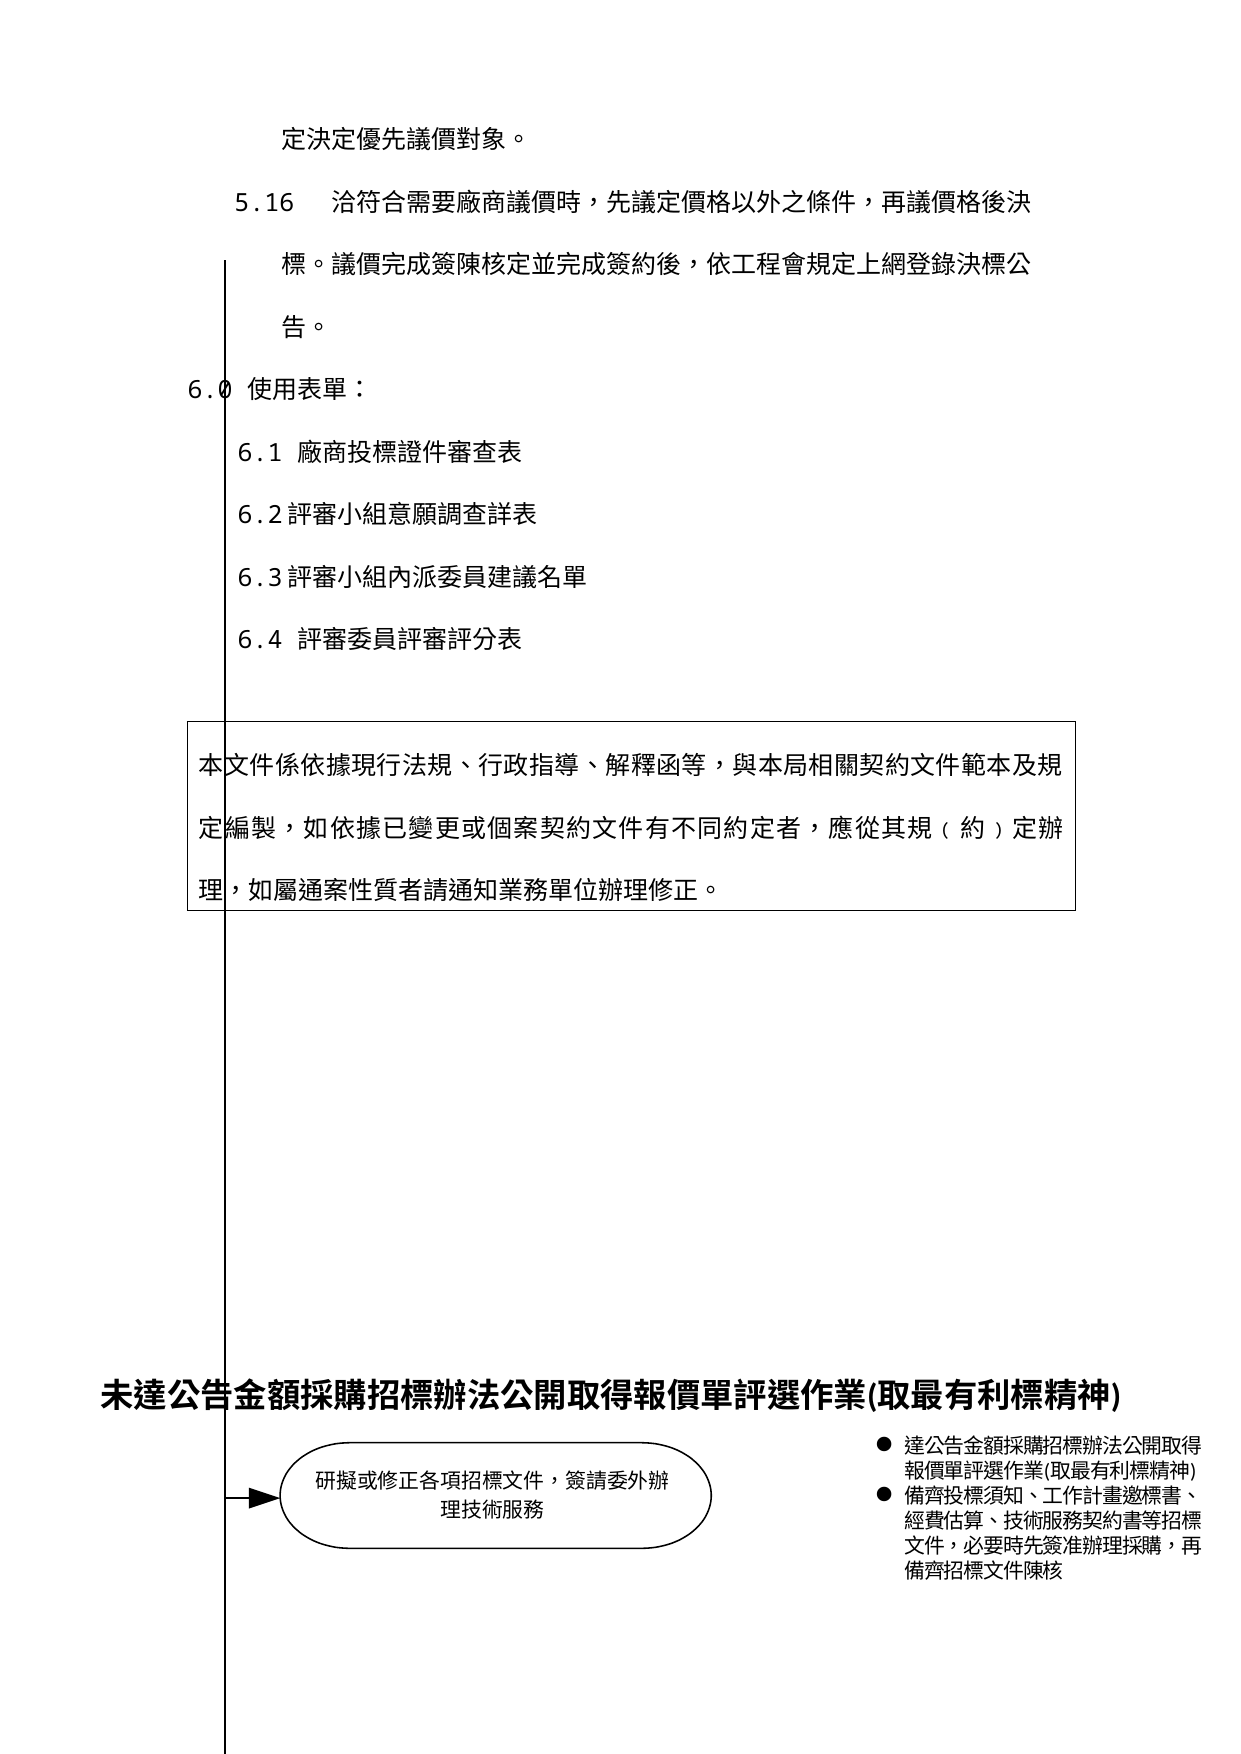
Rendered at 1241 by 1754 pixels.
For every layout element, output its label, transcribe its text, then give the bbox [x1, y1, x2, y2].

text 6.1 廠商投標證件審查表 [237, 409, 1053, 471]
table_header 本文件係依據現行法規、行政指導、解釋函等，與本局相關契約文件範本及規定編製，如依據已變更或個案契約文件有不同約定者，應從其規﹙約﹚定辦理，如屬通案性質者請通知業務單位辦理修正。 [188, 722, 224, 910]
list 備齊投標須知、工作計畫邀標書、經費估算、技術服務契約書等招標文件，必要時先簽准辦理採購，再備齊招標文件陳核 [874, 1483, 1204, 1583]
list 洽符合需要廠商議價時，先議定價格以外之條件，再議價格後決標。議價完成簽陳核定並完成簽約後，依工程會規定上網登錄決標公告。 [234, 159, 1053, 346]
text 未達公告金額採購招標辦法公開取得報價單評選作業(取最有利標精神) [100, 1368, 224, 1417]
text 6.2評審小組意願調查詳表 [237, 471, 1053, 534]
list 定決定優先議價對象。 [234, 96, 1053, 159]
text 6.0 使用表單： [226, 346, 1053, 409]
text 未達公告金額採購招標辦法公開取得報價單評選作業(取最有利標精神) [226, 1368, 1204, 1417]
text 6.4 評審委員評審評分表 [237, 596, 1053, 659]
text 6.0 使用表單： [187, 346, 224, 409]
text 6.3評審小組內派委員建議名單 [237, 534, 1053, 596]
table_header 本文件係依據現行法規、行政指導、解釋函等，與本局相關契約文件範本及規定編製，如依據已變更或個案契約文件有不同約定者，應從其規﹙約﹚定辦理，如屬通案性質者請通知業務單位辦理修正。 [226, 722, 1075, 910]
list 達公告金額採購招標辦法公開取得報價單評選作業(取最有利標精神) [874, 1433, 1204, 1483]
